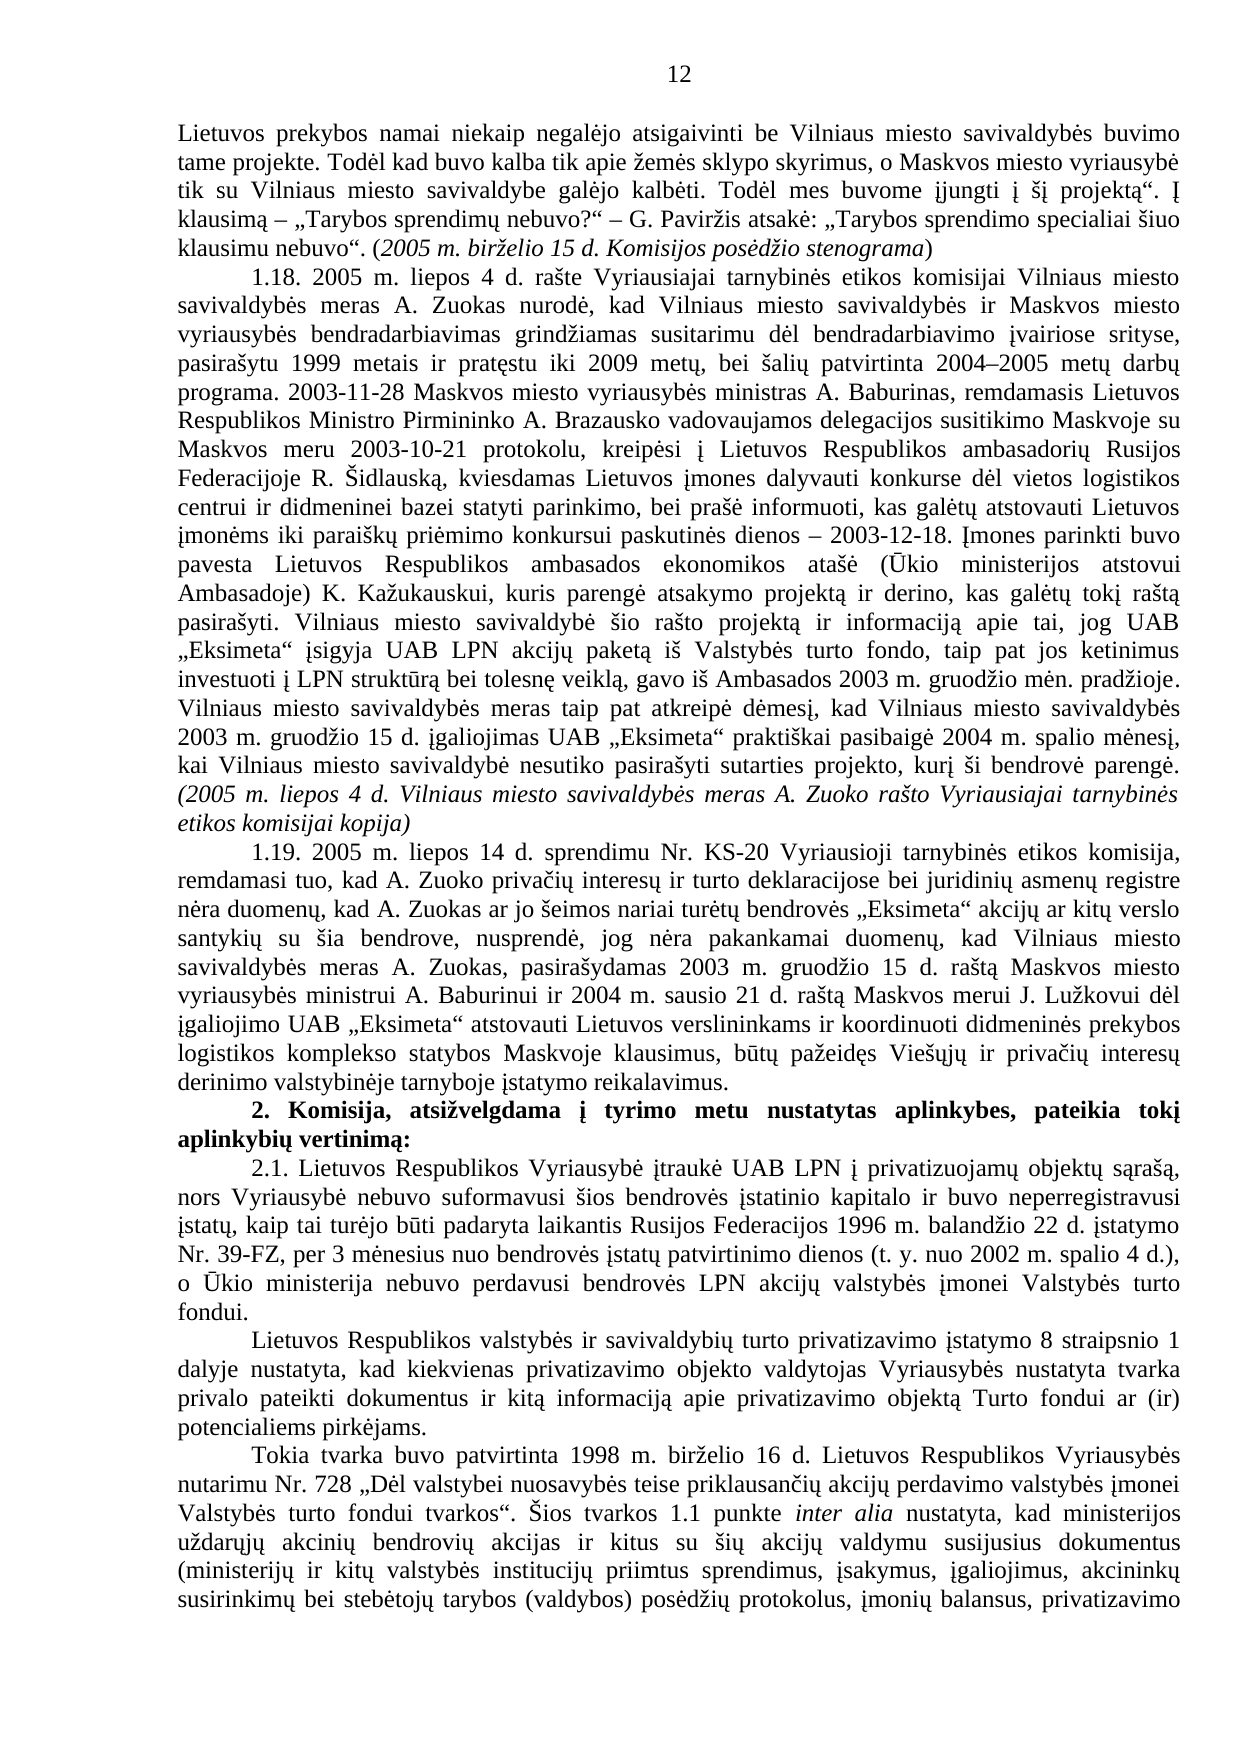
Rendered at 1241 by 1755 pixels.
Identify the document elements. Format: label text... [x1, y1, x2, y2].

text 2. Komisija, atsižvelgdama į tyrimo metu nustatytas aplinkybes, pateikia tokį aplinkybių vertinimą: [177, 1096, 1181, 1153]
text 1.18. 2005 m. liepos 4 d. rašte Vyriausiajai tarnybinės etikos komisijai Vilniaus miesto savivaldybės meras A. Zuokas nurodė, kad Vilniaus miesto savivaldybės ir Maskvos miesto vyriausybės bendradarbiavimas grindžiamas susitarimu dėl bendradarbiavimo įvairiose srityse, pasirašytu 1999 metais ir pratęstu iki 2009 metų, bei šalių patvirtinta 2004–2005 metų darbų programa. 2003-11-28 Maskvos miesto vyriausybės ministras A. Baburinas, remdamasis Lietuvos Respublikos Ministro Pirmininko A. Brazausko vadovaujamos delegacijos susitikimo Maskvoje su Maskvos meru 2003-10-21 protokolu, kreipėsi į Lietuvos Respublikos ambasadorių Rusijos Federacijoje R. Šidlauską, kviesdamas Lietuvos įmones dalyvauti konkurse dėl vietos logistikos centrui ir didmeninei bazei statyti parinkimo, bei prašė informuoti, kas galėtų atstovauti Lietuvos įmonėms iki paraiškų priėmimo konkursui paskutinės dienos – 2003-12-18. Įmones parinkti buvo pavesta Lietuvos Respublikos ambasados ekonomikos atašė (Ūkio ministerijos atstovui Ambasadoje) K. Kažukauskui, kuris parengė atsakymo projektą ir derino, kas galėtų tokį raštą pasirašyti. Vilniaus miesto savivaldybė šio rašto projektą ir informaciją apie tai, jog UAB „Eksimeta“ įsigyja UAB LPN akcijų paketą iš Valstybės turto fondo, taip pat jos ketinimus investuoti į LPN struktūrą bei tolesnę veiklą, gavo iš Ambasados 2003 m. gruodžio mėn. pradžioje. Vilniaus miesto savivaldybės meras taip pat atkreipė dėmesį, kad Vilniaus miesto savivaldybės 2003 m. gruodžio 15 d. įgaliojimas UAB „Eksimeta“ praktiškai pasibaigė 2004 m. spalio mėnesį, kai Vilniaus miesto savivaldybė nesutiko pasirašyti sutarties projekto, kurį ši bendrovė parengė. (2005 m. liepos 4 d. Vilniaus miesto savivaldybės meras A. Zuoko rašto Vyriausiajai tarnybinės etikos komisijai kopija) [177, 262, 1181, 837]
text Tokia tvarka buvo patvirtinta 1998 m. birželio 16 d. Lietuvos Respublikos Vyriausybės nutarimu Nr. 728 „Dėl valstybei nuosavybės teise priklausančių akcijų perdavimo valstybės įmonei Valstybės turto fondui tvarkos“. Šios tvarkos 1.1 punkte inter alia nustatyta, kad ministerijos uždarųjų akcinių bendrovių akcijas ir kitus su šių akcijų valdymu susijusius dokumentus (ministerijų ir kitų valstybės institucijų priimtus sprendimus, įsakymus, įgaliojimus, akcininkų susirinkimų bei stebėtojų tarybos (valdybos) posėdžių protokolus, įmonių balansus, privatizavimo [177, 1441, 1181, 1613]
text 2.1. Lietuvos Respublikos Vyriausybė įtraukė UAB LPN į privatizuojamų objektų sąrašą, nors Vyriausybė nebuvo suformavusi šios bendrovės įstatinio kapitalo ir buvo neperregistravusi įstatų, kaip tai turėjo būti padaryta laikantis Rusijos Federacijos 1996 m. balandžio 22 d. įstatymo Nr. 39-FZ, per 3 mėnesius nuo bendrovės įstatų patvirtinimo dienos (t. y. nuo 2002 m. spalio 4 d.), o Ūkio ministerija nebuvo perdavusi bendrovės LPN akcijų valstybės įmonei Valstybės turto fondui. [177, 1153, 1181, 1326]
text Lietuvos prekybos namai niekaip negalėjo atsigaivinti be Vilniaus miesto savivaldybės buvimo tame projekte. Todėl kad buvo kalba tik apie žemės sklypo skyrimus, o Maskvos miesto vyriausybė tik su Vilniaus miesto savivaldybe galėjo kalbėti. Todėl mes buvome įjungti į šį projektą“. Į klausimą – „Tarybos sprendimų nebuvo?“ – G. Paviržis atsakė: „Tarybos sprendimo specialiai šiuo klausimu nebuvo“. (2005 m. birželio 15 d. Komisijos posėdžio stenograma) [177, 118, 1181, 262]
text Lietuvos Respublikos valstybės ir savivaldybių turto privatizavimo įstatymo 8 straipsnio 1 dalyje nustatyta, kad kiekvienas privatizavimo objekto valdytojas Vyriausybės nustatyta tvarka privalo pateikti dokumentus ir kitą informaciją apie privatizavimo objektą Turto fondui ar (ir) potencialiems pirkėjams. [177, 1326, 1181, 1441]
text 1.19. 2005 m. liepos 14 d. sprendimu Nr. KS-20 Vyriausioji tarnybinės etikos komisija, remdamasi tuo, kad A. Zuoko privačių interesų ir turto deklaracijose bei juridinių asmenų registre nėra duomenų, kad A. Zuokas ar jo šeimos nariai turėtų bendrovės „Eksimeta“ akcijų ar kitų verslo santykių su šia bendrove, nusprendė, jog nėra pakankamai duomenų, kad Vilniaus miesto savivaldybės meras A. Zuokas, pasirašydamas 2003 m. gruodžio 15 d. raštą Maskvos miesto vyriausybės ministrui A. Baburinui ir 2004 m. sausio 21 d. raštą Maskvos merui J. Lužkovui dėl įgaliojimo UAB „Eksimeta“ atstovauti Lietuvos verslininkams ir koordinuoti didmeninės prekybos logistikos komplekso statybos Maskvoje klausimus, būtų pažeidęs Viešųjų ir privačių interesų derinimo valstybinėje tarnyboje įstatymo reikalavimus. [177, 837, 1181, 1096]
